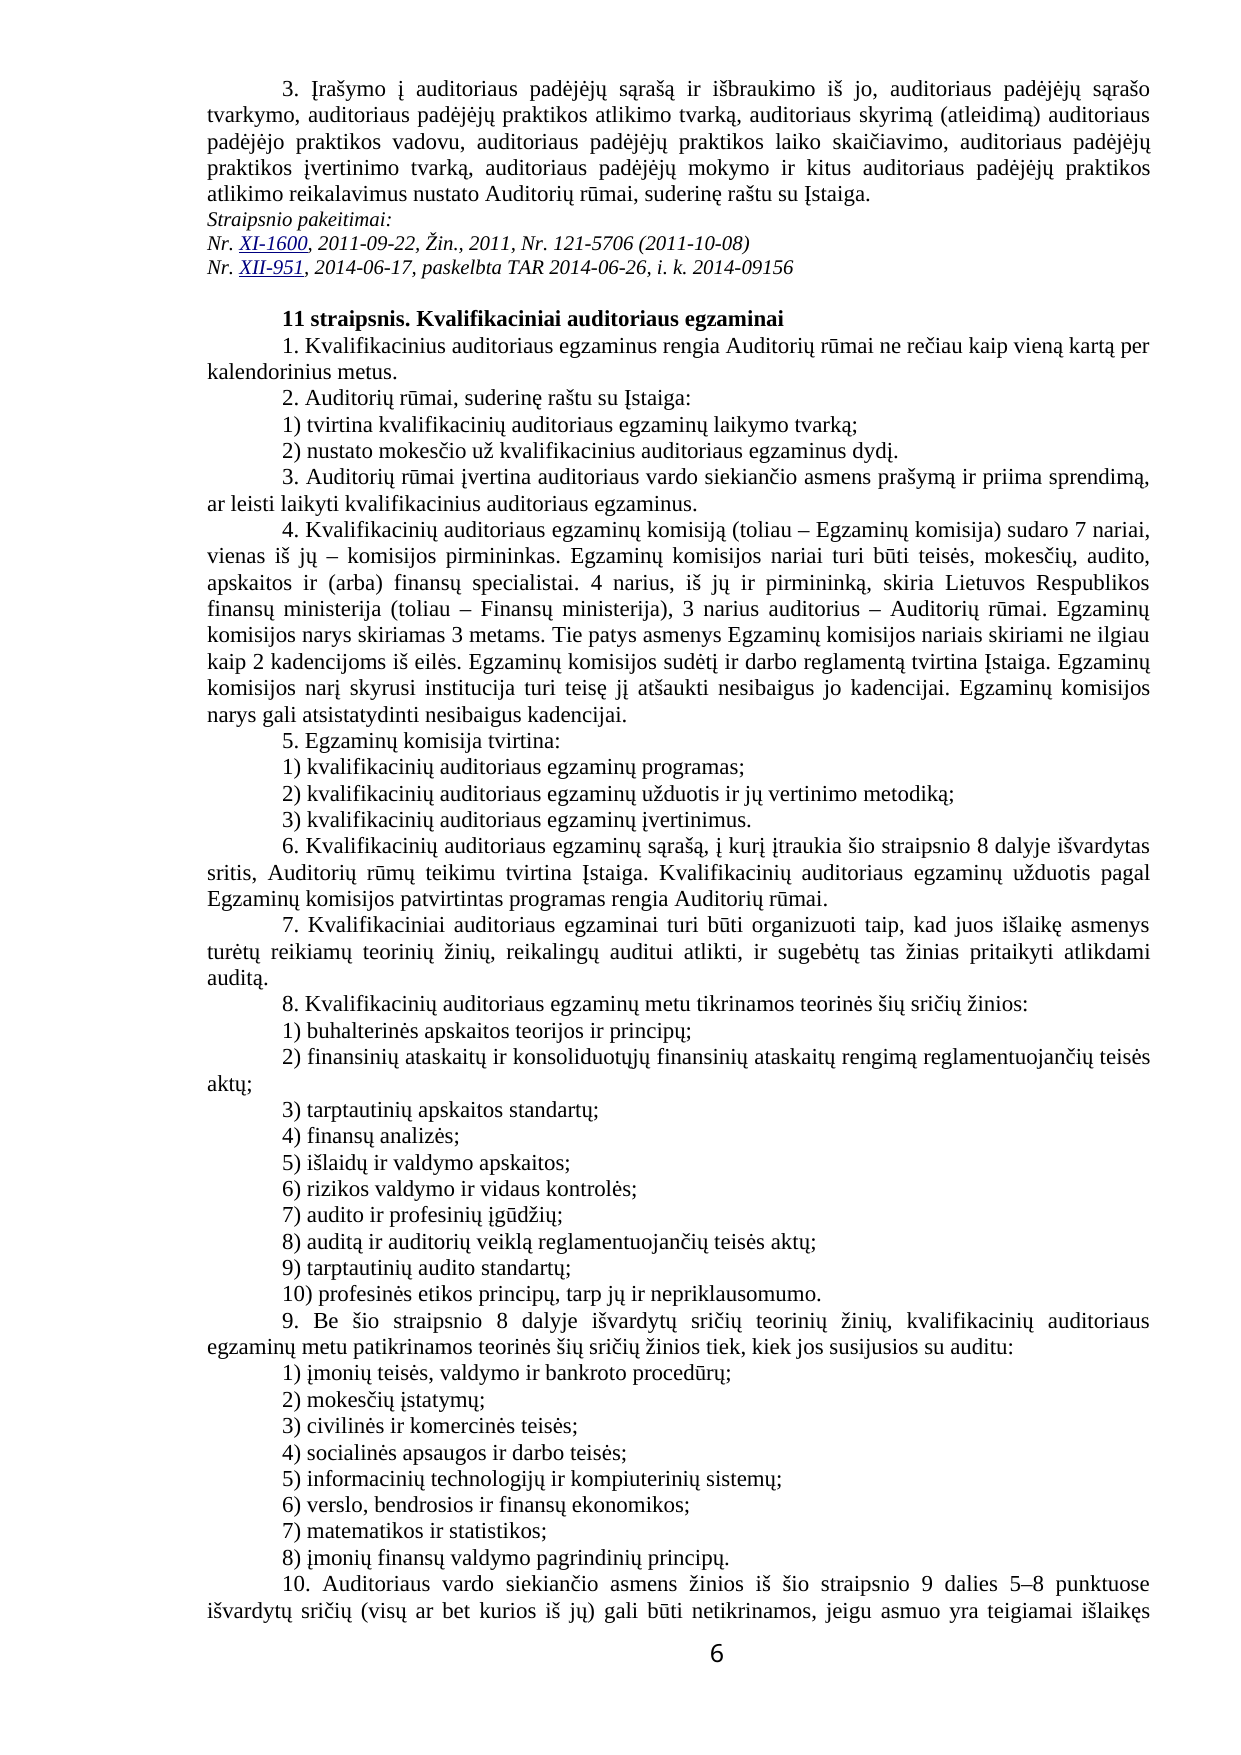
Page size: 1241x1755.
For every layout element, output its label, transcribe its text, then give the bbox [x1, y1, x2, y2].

text 2) mokesčių įstatymų; [207, 1386, 1152, 1412]
text 4) finansų analizės; [207, 1122, 1152, 1149]
text 5) informacinių technologijų ir kompiuterinių sistemų; [207, 1465, 1152, 1491]
text 7) matematikos ir statistikos; [207, 1518, 1152, 1544]
text 6) rizikos valdymo ir vidaus kontrolės; [207, 1175, 1152, 1201]
text 3) civilinės ir komercinės teisės; [207, 1412, 1152, 1438]
text 3) tarptautinių apskaitos standartų; [207, 1096, 1152, 1122]
text 2) nustato mokesčio už kvalifikacinius auditoriaus egzaminus dydį. [207, 437, 1152, 463]
text 9) tarptautinių audito standartų; [207, 1254, 1152, 1280]
text 1) įmonių teisės, valdymo ir bankroto procedūrų; [207, 1359, 1152, 1386]
text 1) buhalterinės apskaitos teorijos ir principų; [207, 1017, 1152, 1043]
text Nr. XII-951, 2014-06-17, paskelbta TAR 2014-06-26, i. k. 2014-09156 [207, 255, 1152, 279]
text 4) socialinės apsaugos ir darbo teisės; [207, 1438, 1152, 1465]
text 2) kvalifikacinių auditoriaus egzaminų užduotis ir jų vertinimo metodiką; [207, 780, 1152, 806]
text 9. Be šio straipsnio 8 dalyje išvardytų sričių teorinių žinių, kvalifikacinių auditoriaus egzaminų metu patikrinamos teorinės šių sričių žinios tiek, kiek jos susijusios su auditu: [207, 1307, 1152, 1359]
text 3. Auditorių rūmai įvertina auditoriaus vardo siekiančio asmens prašymą ir priima sprendimą, ar leisti laikyti kvalifikacinius auditoriaus egzaminus. [207, 463, 1152, 516]
text 5. Egzaminų komisija tvirtina: [207, 727, 1152, 753]
text 11 straipsnis. Kvalifikaciniai auditoriaus egzaminai [207, 305, 1152, 332]
text 7) audito ir profesinių įgūdžių; [207, 1201, 1152, 1228]
text 8) auditą ir auditorių veiklą reglamentuojančių teisės aktų; [207, 1228, 1152, 1254]
text 6. Kvalifikacinių auditoriaus egzaminų sąrašą, į kurį įtraukia šio straipsnio 8 dalyje išvardytas sritis, Auditorių rūmų teikimu tvirtina Įstaiga. Kvalifikacinių auditoriaus egzaminų užduotis pagal Egzaminų komisijos patvirtintas programas rengia Auditorių rūmai. [207, 832, 1152, 911]
text 6) verslo, bendrosios ir finansų ekonomikos; [207, 1491, 1152, 1518]
text 1. Kvalifikacinius auditoriaus egzaminus rengia Auditorių rūmai ne rečiau kaip vieną kartą per kalendorinius metus. [207, 332, 1152, 384]
text 8. Kvalifikacinių auditoriaus egzaminų metu tikrinamos teorinės šių sričių žinios: [207, 991, 1152, 1017]
text 3) kvalifikacinių auditoriaus egzaminų įvertinimus. [207, 806, 1152, 832]
text 10. Auditoriaus vardo siekiančio asmens žinios iš šio straipsnio 9 dalies 5–8 punktuose išvardytų sričių (visų ar bet kurios iš jų) gali būti netikrinamos, jeigu asmuo yra teigiamai išlaikęs [207, 1570, 1152, 1623]
text Straipsnio pakeitimai: [207, 207, 1152, 231]
text 5) išlaidų ir valdymo apskaitos; [207, 1149, 1152, 1175]
text 7. Kvalifikaciniai auditoriaus egzaminai turi būti organizuoti taip, kad juos išlaikę asmenys turėtų reikiamų teorinių žinių, reikalingų auditui atlikti, ir sugebėtų tas žinias pritaikyti atlikdami auditą. [207, 911, 1152, 991]
text 8) įmonių finansų valdymo pagrindinių principų. [207, 1544, 1152, 1570]
text 2. Auditorių rūmai, suderinę raštu su Įstaiga: [207, 384, 1152, 411]
text Nr. XI-1600, 2011-09-22, Žin., 2011, Nr. 121-5706 (2011-10-08) [207, 231, 1152, 255]
text 1) tvirtina kvalifikacinių auditoriaus egzaminų laikymo tvarką; [207, 411, 1152, 437]
text 4. Kvalifikacinių auditoriaus egzaminų komisiją (toliau – Egzaminų komisija) sudaro 7 nariai, vienas iš jų – komisijos pirmininkas. Egzaminų komisijos nariai turi būti teisės, mokesčių, audito, apskaitos ir (arba) finansų specialistai. 4 narius, iš jų ir pirmininką, skiria Lietuvos Respublikos finansų ministerija (toliau – Finansų ministerija), 3 narius auditorius – Auditorių rūmai. Egzaminų komisijos narys skiriamas 3 metams. Tie patys asmenys Egzaminų komisijos nariais skiriami ne ilgiau kaip 2 kadencijoms iš eilės. Egzaminų komisijos sudėtį ir darbo reglamentą tvirtina Įstaiga. Egzaminų komisijos narį skyrusi institucija turi teisę jį atšaukti nesibaigus jo kadencijai. Egzaminų komisijos narys gali atsistatydinti nesibaigus kadencijai. [207, 516, 1152, 727]
text 3. Įrašymo į auditoriaus padėjėjų sąrašą ir išbraukimo iš jo, auditoriaus padėjėjų sąrašo tvarkymo, auditoriaus padėjėjų praktikos atlikimo tvarką, auditoriaus skyrimą (atleidimą) auditoriaus padėjėjo praktikos vadovu, auditoriaus padėjėjų praktikos laiko skaičiavimo, auditoriaus padėjėjų praktikos įvertinimo tvarką, auditoriaus padėjėjų mokymo ir kitus auditoriaus padėjėjų praktikos atlikimo reikalavimus nustato Auditorių rūmai, suderinę raštu su Įstaiga. [207, 75, 1152, 207]
text 1) kvalifikacinių auditoriaus egzaminų programas; [207, 753, 1152, 780]
text 10) profesinės etikos principų, tarp jų ir nepriklausomumo. [207, 1280, 1152, 1307]
text 2) finansinių ataskaitų ir konsoliduotųjų finansinių ataskaitų rengimą reglamentuojančių teisės aktų; [207, 1043, 1152, 1096]
